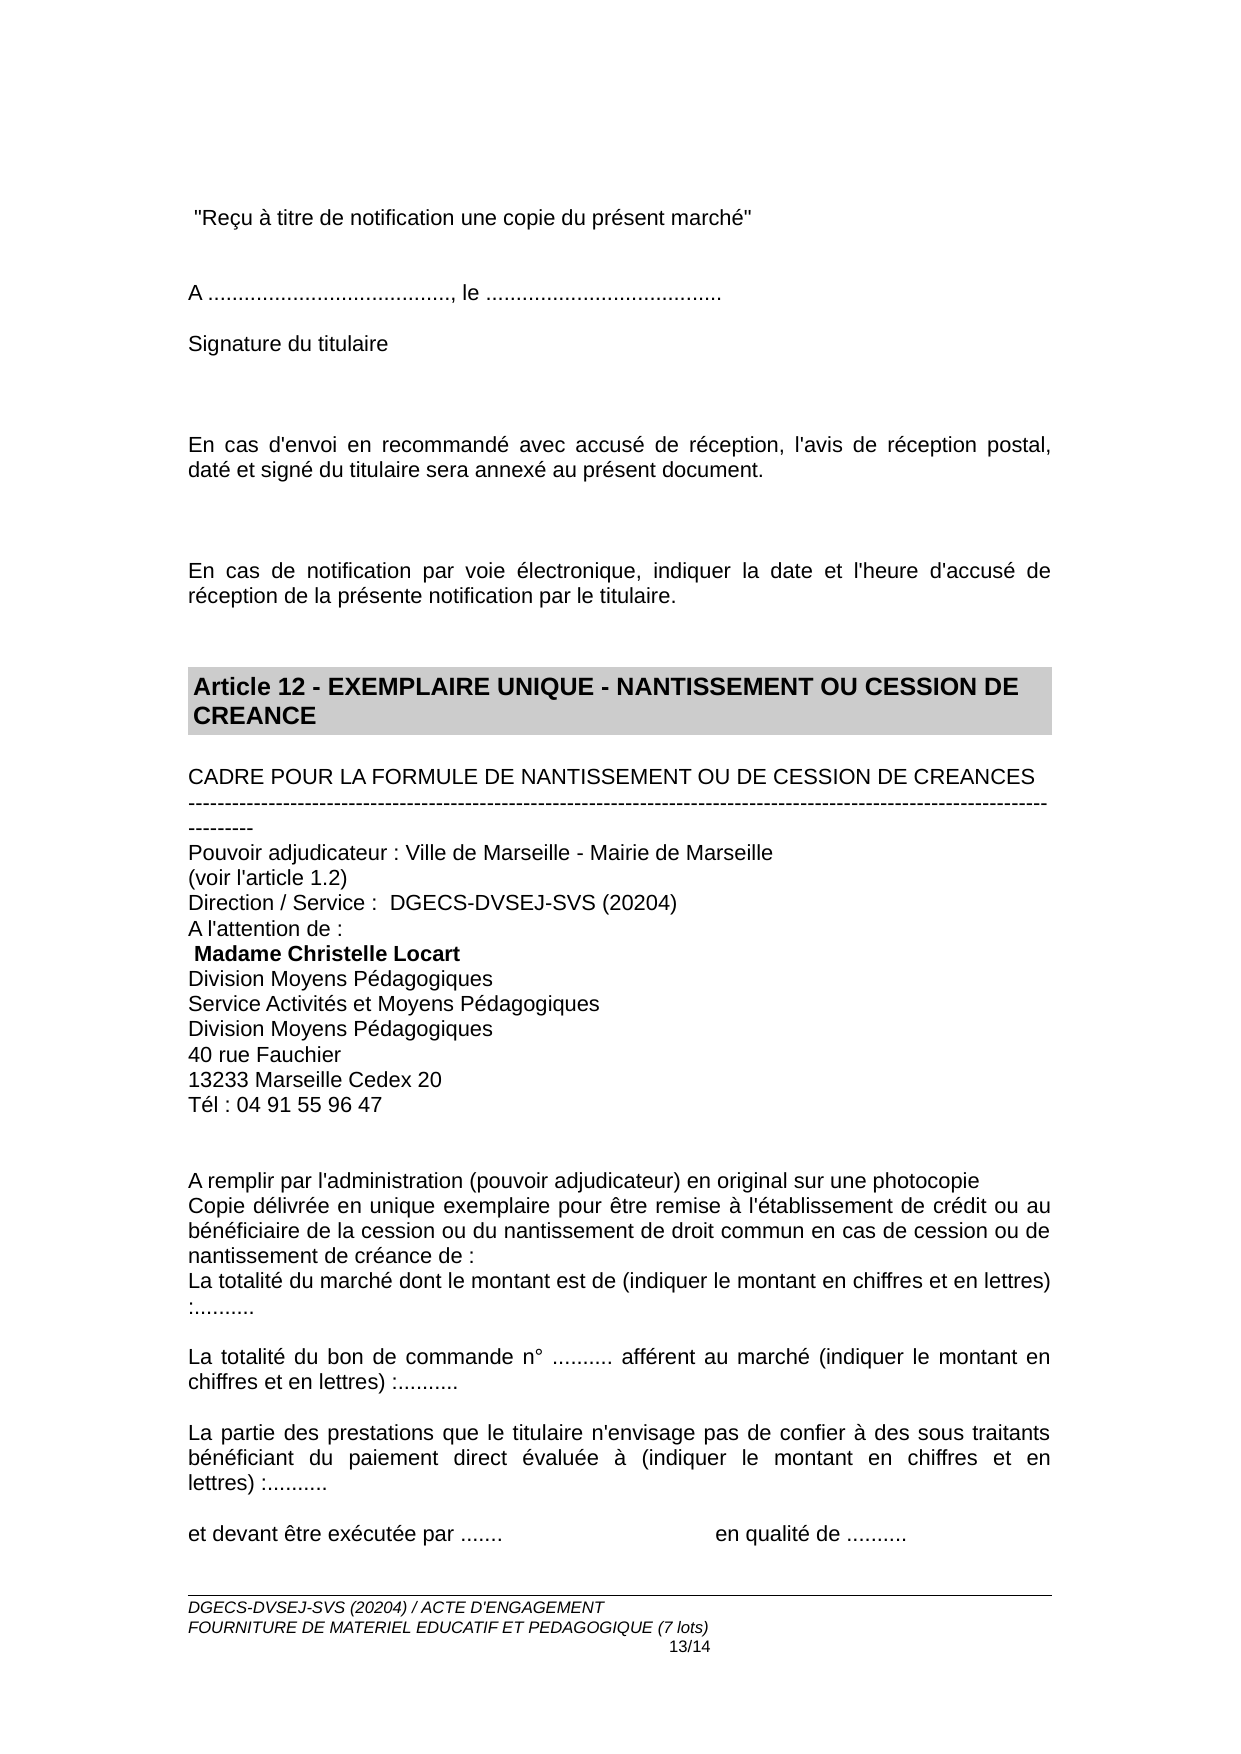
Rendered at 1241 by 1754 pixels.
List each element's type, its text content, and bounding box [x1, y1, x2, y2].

text La partie des prestations que le titulaire n'envisage pas de confier à des sous traitants bénéficiant du paiement direct évaluée à (indiquer le montant en chiffres et en lettres) :.......... [188, 1419, 1052, 1495]
text et devant être exécutée par ....... en qualité de .......... [188, 1520, 1052, 1546]
text Service Activités et Moyens Pédagogiques [188, 991, 1052, 1016]
text En cas d'envoi en recommandé avec accusé de réception, l'avis de réception postal, daté et signé du titulaire sera annexé au présent document. [188, 431, 1052, 482]
text A remplir par l'administration (pouvoir adjudicateur) en original sur une photocopie [188, 1167, 1052, 1193]
text CADRE POUR LA FORMULE DE NANTISSEMENT OU DE CESSION DE CREANCES [188, 764, 1052, 789]
text Copie délivrée en unique exemplaire pour être remise à l'établissement de crédit ou au bénéficiaire de la cession ou du nantissement de droit commun en cas de cession ou de nantissement de créance de : [188, 1193, 1052, 1268]
text A l'attention de : [188, 915, 1052, 941]
text ------------------------------------------------------------------------------------------------------------------------------- [188, 789, 1052, 840]
text La totalité du marché dont le montant est de (indiquer le montant en chiffres et en lettres) :.......... [188, 1268, 1052, 1319]
text Division Moyens Pédagogiques [188, 966, 1052, 991]
text Tél : 04 91 55 96 47 [188, 1092, 1052, 1117]
text 40 rue Fauchier [188, 1041, 1052, 1067]
text "Reçu à titre de notification une copie du présent marché" [188, 204, 1052, 230]
text A ........................................, le ....................................... [188, 280, 1052, 305]
text 13233 Marseille Cedex 20 [188, 1067, 1052, 1092]
text En cas de notification par voie électronique, indiquer la date et l'heure d'accusé de réception de la présente notification par le titulaire. [188, 557, 1052, 608]
text Signature du titulaire [188, 331, 1052, 356]
subtitle EXEMPLAIRE UNIQUE - NANTISSEMENT OU CESSION DE CREANCE [190, 669, 1050, 733]
text Pouvoir adjudicateur : Ville de Marseille - Mairie de Marseille [188, 840, 1052, 865]
text Division Moyens Pédagogiques [188, 1016, 1052, 1041]
text Direction / Service : DGECS-DVSEJ-SVS (20204) [188, 890, 1052, 915]
text Madame Christelle Locart [188, 941, 1052, 966]
text La totalité du bon de commande n° .......... afférent au marché (indiquer le montant en chiffres et en lettres) :.......... [188, 1344, 1052, 1394]
text (voir l'article 1.2) [188, 865, 1052, 890]
